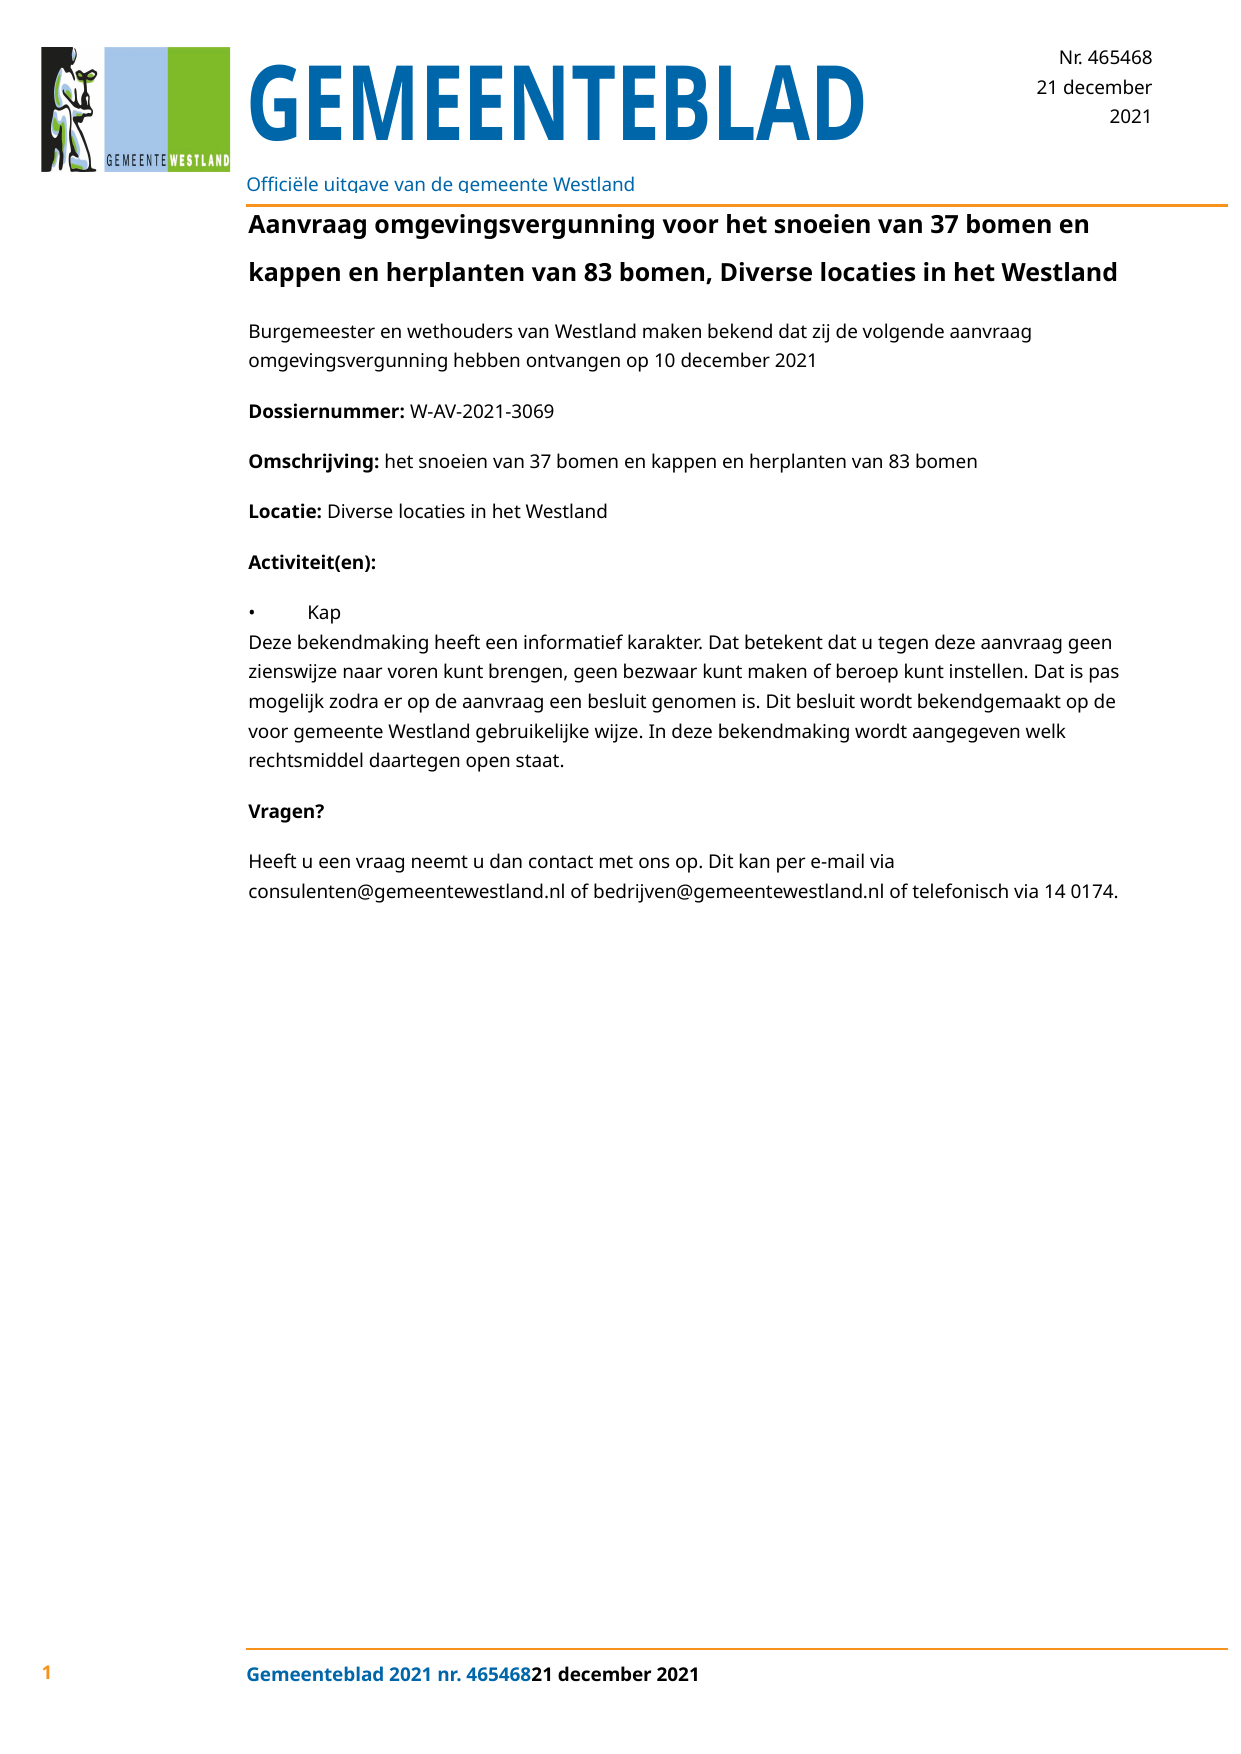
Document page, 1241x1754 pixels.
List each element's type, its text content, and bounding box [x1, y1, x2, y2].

text Omschrijving: het snoeien van 37 bomen en kappen en herplanten van 83 bomen [248, 448, 1152, 474]
text Aanvraag omgevingsvergunning voor het snoeien van 37 bomen en kappen en herplanten van 83 bomen, Diverse locaties in het Westland [248, 207, 1152, 288]
list Kap [248, 599, 1152, 625]
text Activiteit(en): [248, 549, 1152, 575]
text Heeft u een vraag neemt u dan contact met ons op. Dit kan per e-mail via consulenten@gemeentewestland.nl of bedrijven@gemeentewestland.nl of telefonisch via 14 0174. [248, 848, 1152, 904]
text Burgemeester en wethouders van Westland maken bekend dat zij de volgende aanvraag omgevingsvergunning hebben ontvangen op 10 december 2021 [248, 318, 1152, 373]
text Dossiernummer: W-AV-2021-3069 [248, 398, 1152, 424]
text Locatie: Diverse locaties in het Westland [248, 499, 1152, 524]
picture [41, 47, 231, 172]
text Vragen? [248, 798, 1152, 824]
text Deze bekendmaking heeft een informatief karakter. Dat betekent dat u tegen deze aanvraag geen zienswijze naar voren kunt brengen, geen bezwaar kunt maken of beroep kunt instellen. Dat is pas mogelijk zodra er op de aanvraag een besluit genomen is. Dit besluit wordt bekendgemaakt op de voor gemeente Westland gebruikelijke wijze. In deze bekendmaking wordt aangegeven welk rechtsmiddel daartegen open staat. [248, 629, 1152, 773]
